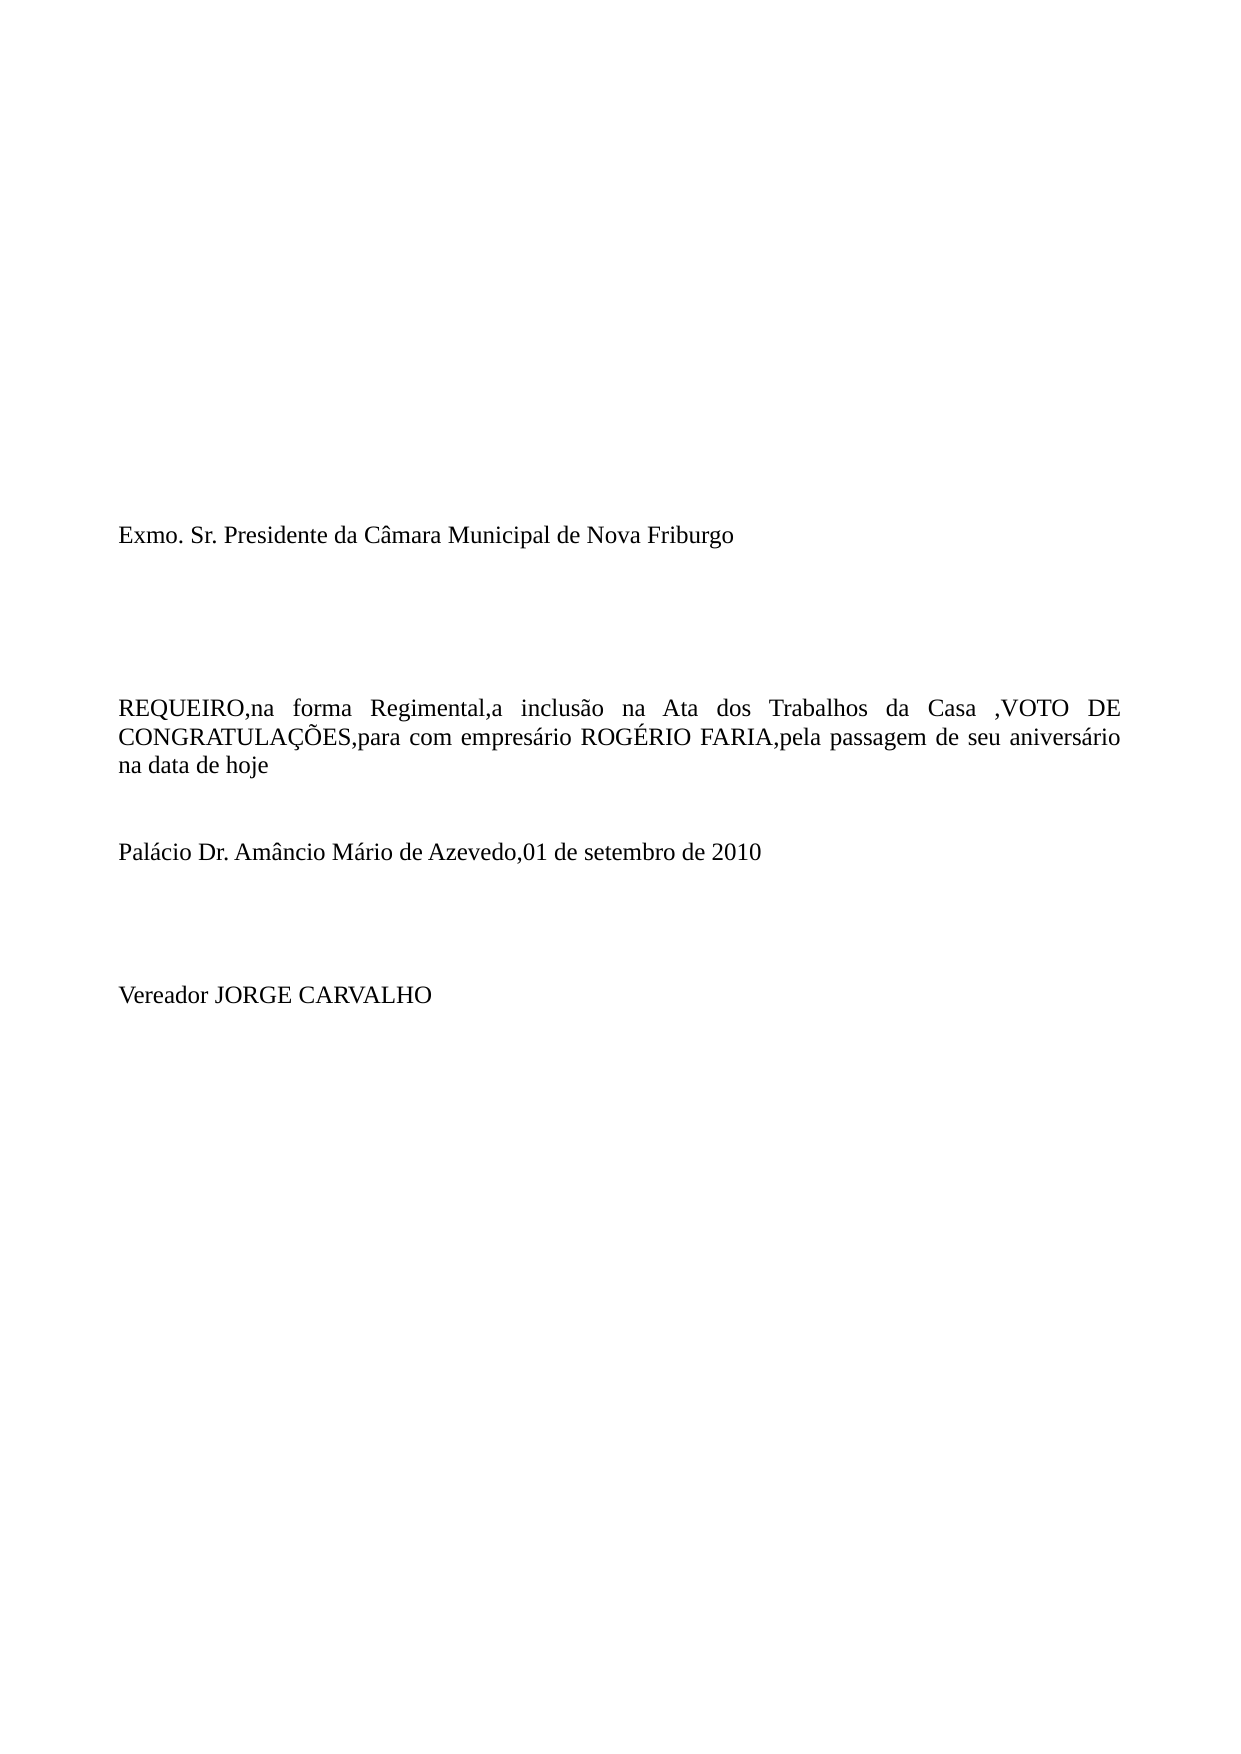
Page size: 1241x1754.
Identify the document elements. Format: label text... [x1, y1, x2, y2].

text Exmo. Sr. Presidente da Câmara Municipal de Nova Friburgo [118, 521, 1122, 549]
text REQUEIRO,na forma Regimental,a inclusão na Ata dos Trabalhos da Casa ,VOTO DE CONGRATULAÇÕES,para com empresário ROGÉRIO FARIA,pela passagem de seu aniversário na data de hoje [118, 693, 1122, 779]
text Palácio Dr. Amâncio Mário de Azevedo,01 de setembro de 2010 [118, 837, 1122, 866]
text Vereador JORGE CARVALHO [118, 981, 1122, 1009]
